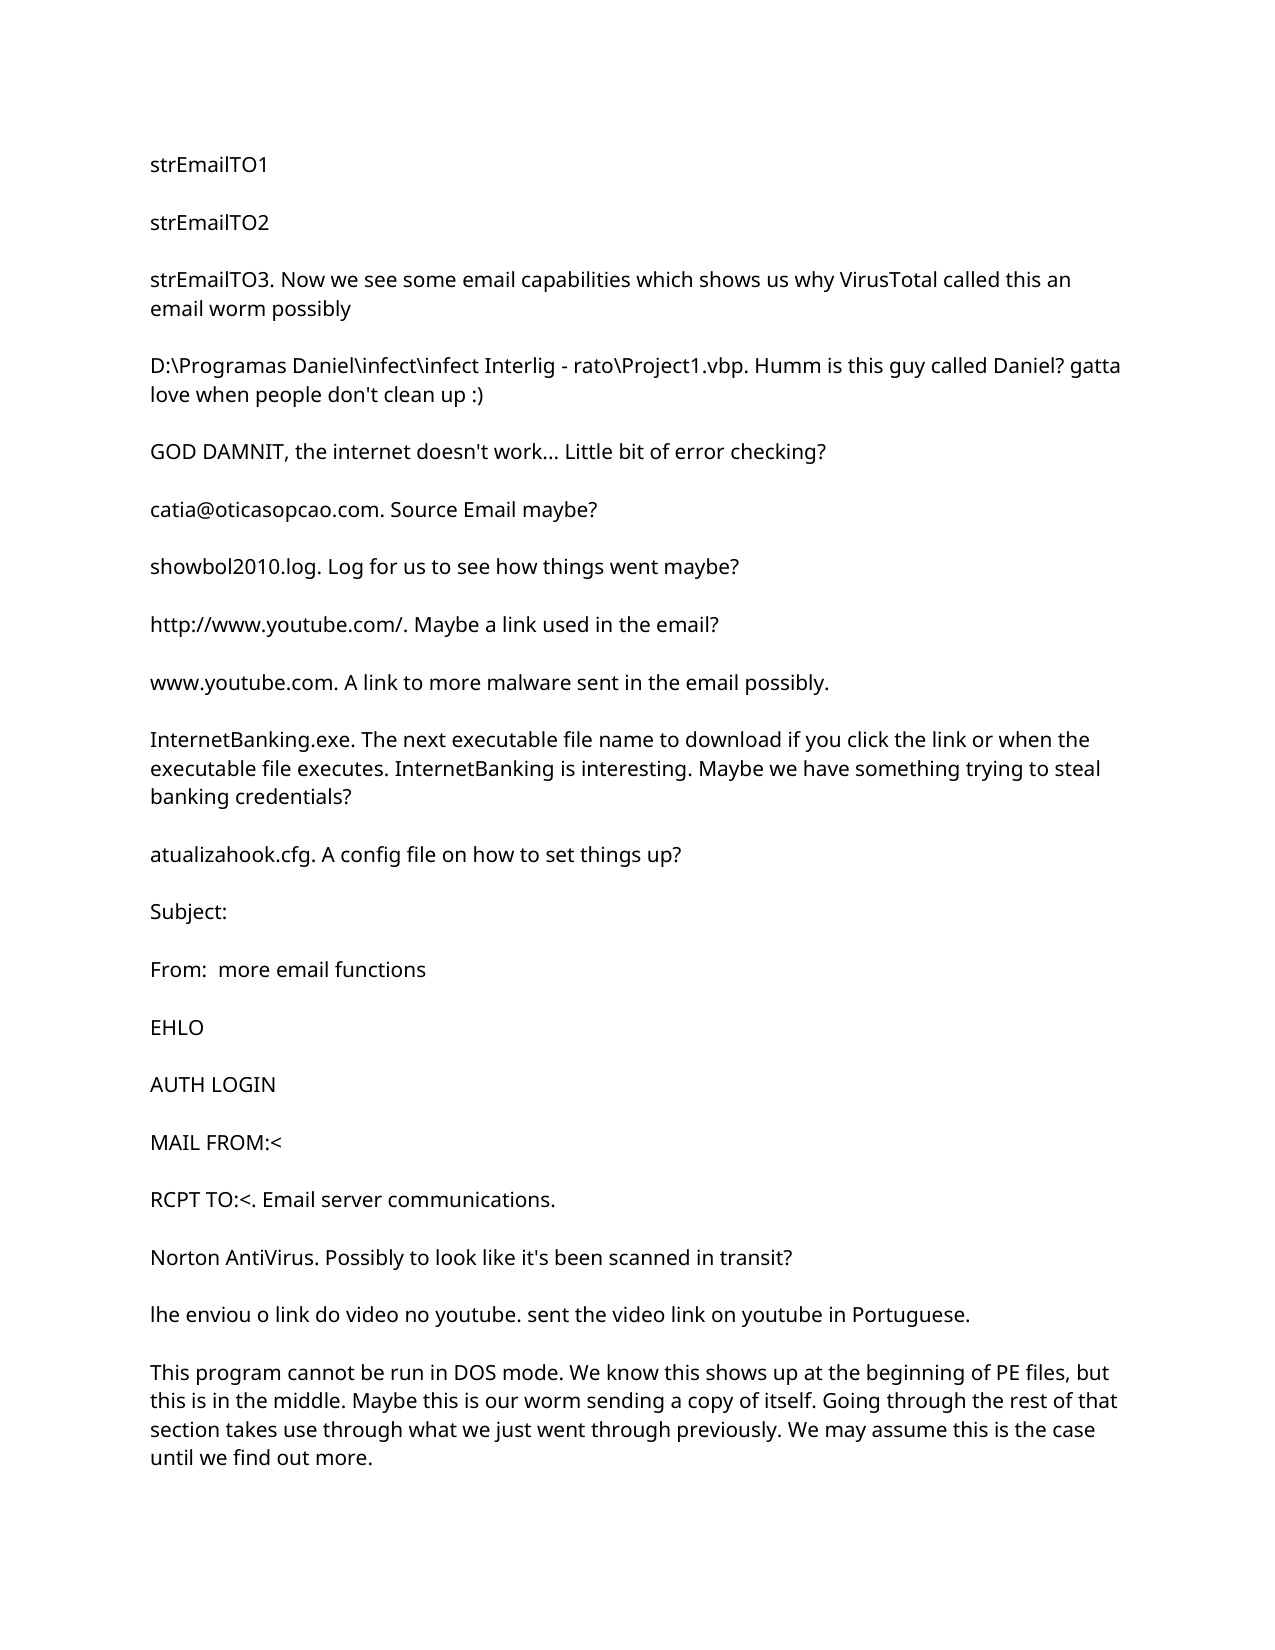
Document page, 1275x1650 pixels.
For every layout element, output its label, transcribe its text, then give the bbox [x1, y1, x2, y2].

text www.youtube.com. A link to more malware sent in the email possibly. [836, 668, 1125, 696]
text RCPT TO:<. Email server communications. [561, 1185, 1125, 1214]
text MAIL FROM:< [287, 1128, 1125, 1156]
text strEmailTO2 [275, 208, 1125, 236]
text EHLO [209, 1013, 1125, 1041]
text Subject: [150, 897, 1125, 926]
text D:\Programas Daniel\infect\infect Interlig - rato\Project1.vbp. Humm is this guy called Daniel? gatta love when people don't clean up :) [489, 351, 1125, 408]
text InternetBanking.exe. The next executable file name to download if you click the link or when the executable file executes. InternetBanking is interesting. Maybe we have something trying to steal banking credentials? [357, 725, 1125, 811]
text atualizahook.cfg. A config file on how to set things up? [687, 840, 1125, 868]
text http://www.youtube.com/. Maybe a link used in the email? [725, 610, 1125, 638]
text catia@oticasopcao.com. Source Email maybe? [603, 495, 1125, 523]
text From: more email functions [432, 955, 1125, 983]
text strEmailTO1 [275, 150, 1125, 178]
text showbol2010.log. Log for us to see how things went maybe? [150, 552, 1125, 581]
text Norton AntiVirus. Possibly to look like it's been scanned in transit? [798, 1243, 1125, 1271]
text This program cannot be run in DOS mode. We know this shows up at the beginning of PE files, but this is in the middle. Maybe this is our worm sending a copy of itself. Going through the rest of that section takes use through what we just went through previously. We may assume this is the case until we find out more. [150, 1358, 1125, 1472]
text GOD DAMNIT, the internet doesn't work... Little bit of error checking? [832, 437, 1125, 466]
text lhe enviou o link do video no youtube. sent the video link on youtube in Portuguese. [977, 1301, 1125, 1329]
text strEmailTO3. Now we see some email capabilities which shows us why VirusTotal called this an email worm possibly [357, 265, 1125, 322]
text AUTH LOGIN [282, 1070, 1125, 1099]
